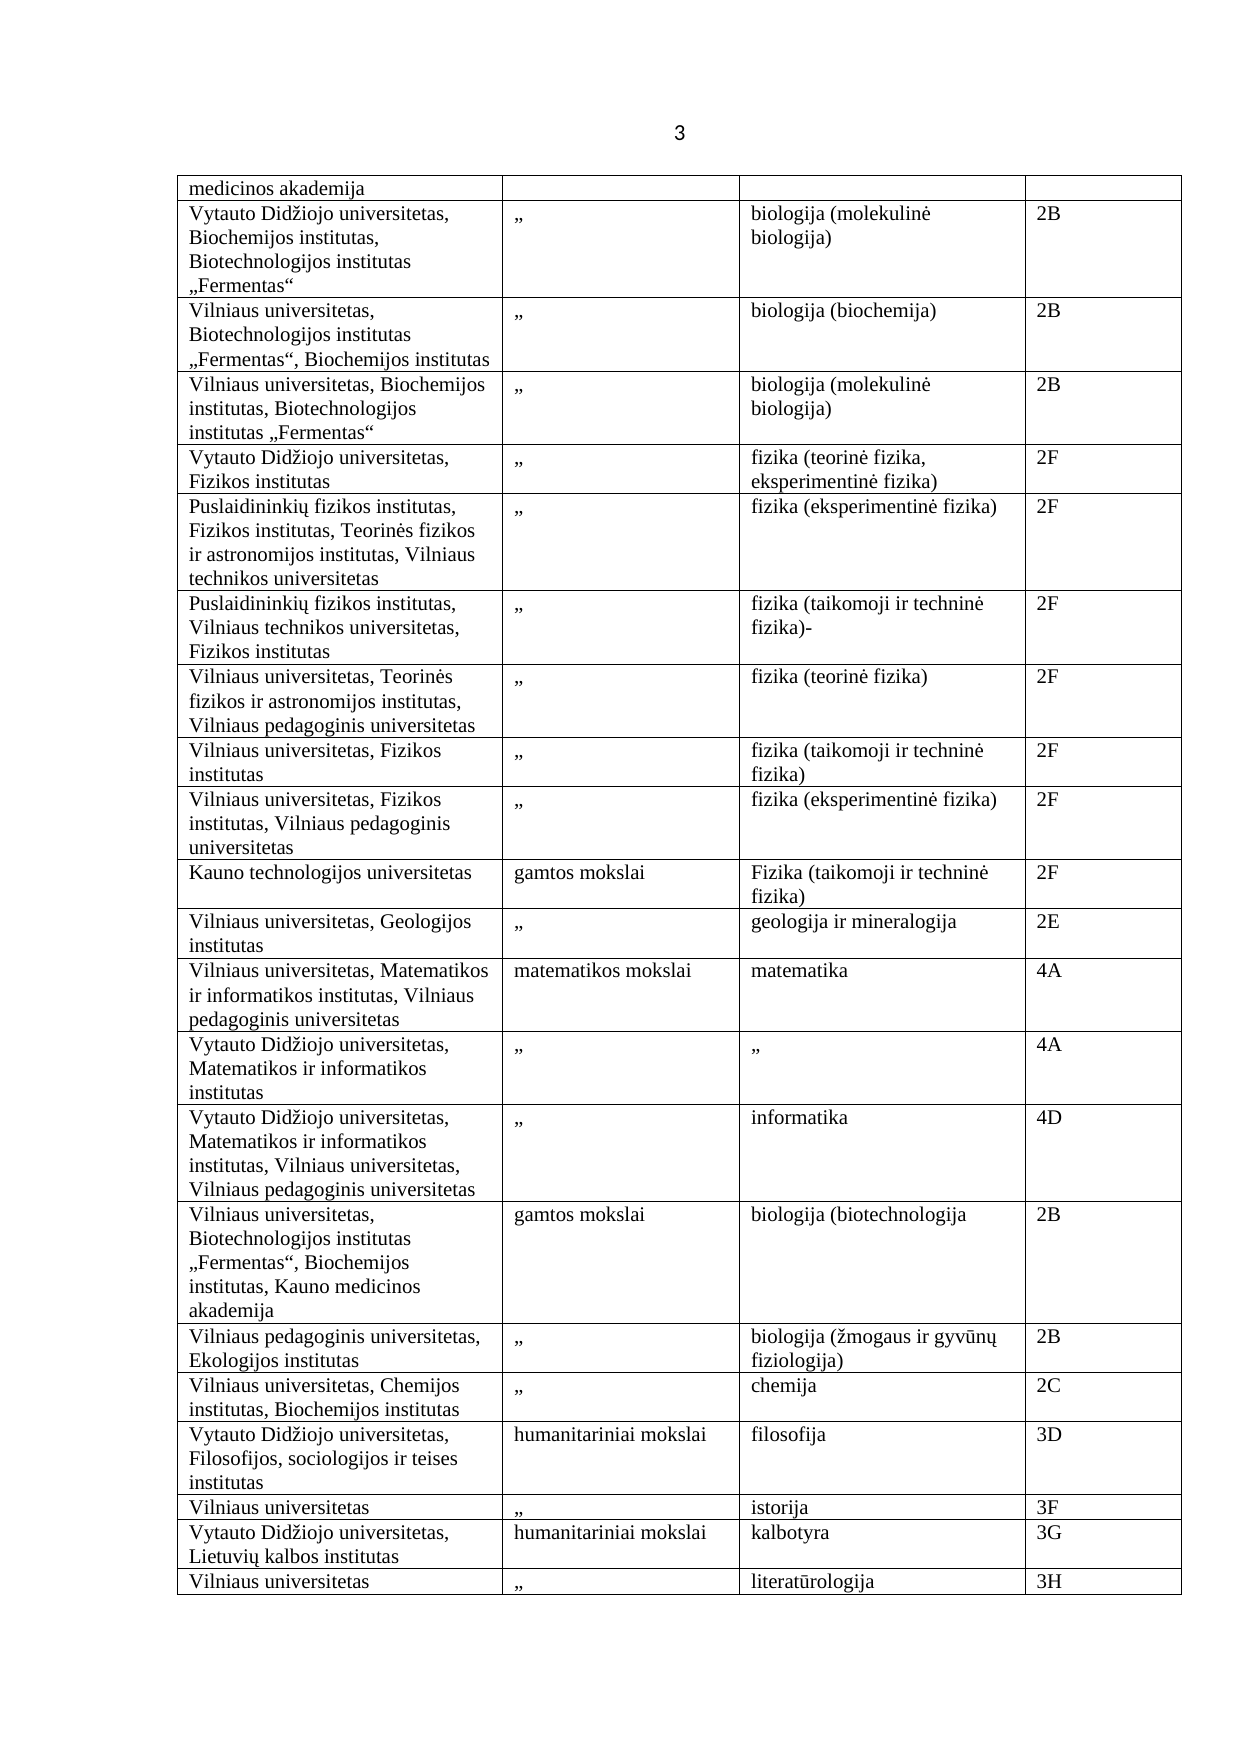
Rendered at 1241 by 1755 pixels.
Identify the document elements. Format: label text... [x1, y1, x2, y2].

table_cell gamtos mokslai [503, 1202, 739, 1322]
table_cell 2F [1026, 494, 1181, 590]
table_cell 4A [1026, 1032, 1181, 1104]
table_cell Vytauto Didžiojo universitetas, Matematikos ir informatikos institutas, Vilniaus universitetas, Vilniaus pedagoginis universitetas [178, 1105, 502, 1201]
table_cell 3H [1026, 1569, 1181, 1593]
table_cell Vytauto Didžiojo universitetas, Lietuvių kalbos institutas [178, 1520, 502, 1568]
table_cell „ [503, 445, 739, 493]
table_cell 2F [1026, 591, 1181, 663]
table_cell Vytauto Didžiojo universitetas, Filosofijos, sociologijos ir teises institutas [178, 1422, 502, 1494]
table_cell fizika (taikomoji ir techninė fizika) [740, 738, 1025, 786]
table_cell 2F [1026, 445, 1181, 493]
table_cell istorija [740, 1495, 1025, 1519]
table_cell informatika [740, 1105, 1025, 1201]
table_cell 4D [1026, 1105, 1181, 1201]
table_cell humanitariniai mokslai [503, 1520, 739, 1568]
table_cell chemija [740, 1373, 1025, 1421]
table_cell geologija ir mineralogija [740, 909, 1025, 957]
table_cell „ [503, 372, 739, 444]
table_cell „ [503, 738, 739, 786]
table_cell biologija (molekulinė biologija) [740, 372, 1025, 444]
table_cell matematika [740, 959, 1025, 1031]
table_cell Puslaidininkių fizikos institutas, Fizikos institutas, Teorinės fizikos ir astronomijos institutas, Vilniaus technikos universitetas [178, 494, 502, 590]
table_cell „ [503, 1373, 739, 1421]
table_cell Vilniaus universitetas, Teorinės fizikos ir astronomijos institutas, Vilniaus pedagoginis universitetas [178, 665, 502, 737]
table_cell fizika (taikomoji ir techninė fizika)- [740, 591, 1025, 663]
table_cell 4A [1026, 959, 1181, 1031]
table_cell Kauno technologijos universitetas [178, 860, 502, 908]
table_cell Vilniaus universitetas, Biochemijos institutas, Biotechnologijos institutas „Fermentas“ [178, 372, 502, 444]
table_cell 3D [1026, 1422, 1181, 1494]
table_cell 2B [1026, 1202, 1181, 1322]
table_cell „ [503, 591, 739, 663]
table_cell fizika (teorinė fizika, eksperimentinė fizika) [740, 445, 1025, 493]
table_cell Vilniaus universitetas, Geologijos institutas [178, 909, 502, 957]
table_cell [503, 176, 739, 200]
table_cell 2B [1026, 372, 1181, 444]
table_cell 2F [1026, 787, 1181, 859]
table_cell „ [503, 1569, 739, 1593]
table_cell 2B [1026, 1324, 1181, 1372]
table_cell „ [503, 201, 739, 297]
table_cell 2F [1026, 738, 1181, 786]
table_cell Fizika (taikomoji ir techninė fizika) [740, 860, 1025, 908]
table_cell „ [503, 1324, 739, 1372]
table_cell Vilniaus universitetas, Chemijos institutas, Biochemijos institutas [178, 1373, 502, 1421]
table_cell fizika (eksperimentinė fizika) [740, 494, 1025, 590]
table_cell „ [503, 665, 739, 737]
table_cell fizika (eksperimentinė fizika) [740, 787, 1025, 859]
table_cell „ [503, 494, 739, 590]
table_cell Vilniaus pedagoginis universitetas, Ekologijos institutas [178, 1324, 502, 1372]
table_cell „ [503, 909, 739, 957]
table_cell matematikos mokslai [503, 959, 739, 1031]
table_cell Vilniaus universitetas, Fizikos institutas [178, 738, 502, 786]
table_cell Vytauto Didžiojo universitetas, Fizikos institutas [178, 445, 502, 493]
table_cell humanitariniai mokslai [503, 1422, 739, 1494]
table_cell 2E [1026, 909, 1181, 957]
table_cell fizika (teorinė fizika) [740, 665, 1025, 737]
table_cell Vilniaus universitetas, Fizikos institutas, Vilniaus pedagoginis universitetas [178, 787, 502, 859]
table_cell 2F [1026, 665, 1181, 737]
table_cell 2B [1026, 298, 1181, 371]
table_cell [1026, 176, 1181, 200]
table_cell biologija (biochemija) [740, 298, 1025, 371]
table_cell kalbotyra [740, 1520, 1025, 1568]
table_cell 3G [1026, 1520, 1181, 1568]
table_cell Vytauto Didžiojo universitetas, Biochemijos institutas, Biotechnologijos institutas „Fermentas“ [178, 201, 502, 297]
table_cell Vilniaus universitetas [178, 1569, 502, 1593]
table_cell gamtos mokslai [503, 860, 739, 908]
table_cell „ [503, 298, 739, 371]
table_cell 3F [1026, 1495, 1181, 1519]
table_cell 2B [1026, 201, 1181, 297]
table_cell „ [503, 787, 739, 859]
table_cell „ [503, 1495, 739, 1519]
table_cell „ [740, 1032, 1025, 1104]
table_cell Puslaidininkių fizikos institutas, Vilniaus technikos universitetas, Fizikos institutas [178, 591, 502, 663]
table_cell medicinos akademija [178, 176, 502, 200]
table_cell Vilniaus universitetas, Biotechnologijos institutas „Fermentas“, Biochemijos institutas [178, 298, 502, 371]
table_cell 2F [1026, 860, 1181, 908]
table_cell „ [503, 1032, 739, 1104]
table_cell literatūrologija [740, 1569, 1025, 1593]
table_cell Vilniaus universitetas, Matematikos ir informatikos institutas, Vilniaus pedagoginis universitetas [178, 959, 502, 1031]
table_cell Vilniaus universitetas [178, 1495, 502, 1519]
table_cell 2C [1026, 1373, 1181, 1421]
table_cell biologija (molekulinė biologija) [740, 201, 1025, 297]
table_cell filosofija [740, 1422, 1025, 1494]
table_cell biologija (žmogaus ir gyvūnų fiziologija) [740, 1324, 1025, 1372]
table_cell Vilniaus universitetas, Biotechnologijos institutas „Fermentas“, Biochemijos institutas, Kauno medicinos akademija [178, 1202, 502, 1322]
table_cell Vytauto Didžiojo universitetas, Matematikos ir informatikos institutas [178, 1032, 502, 1104]
table_cell [740, 176, 1025, 200]
table_cell „ [503, 1105, 739, 1201]
table_cell biologija (biotechnologija [740, 1202, 1025, 1322]
